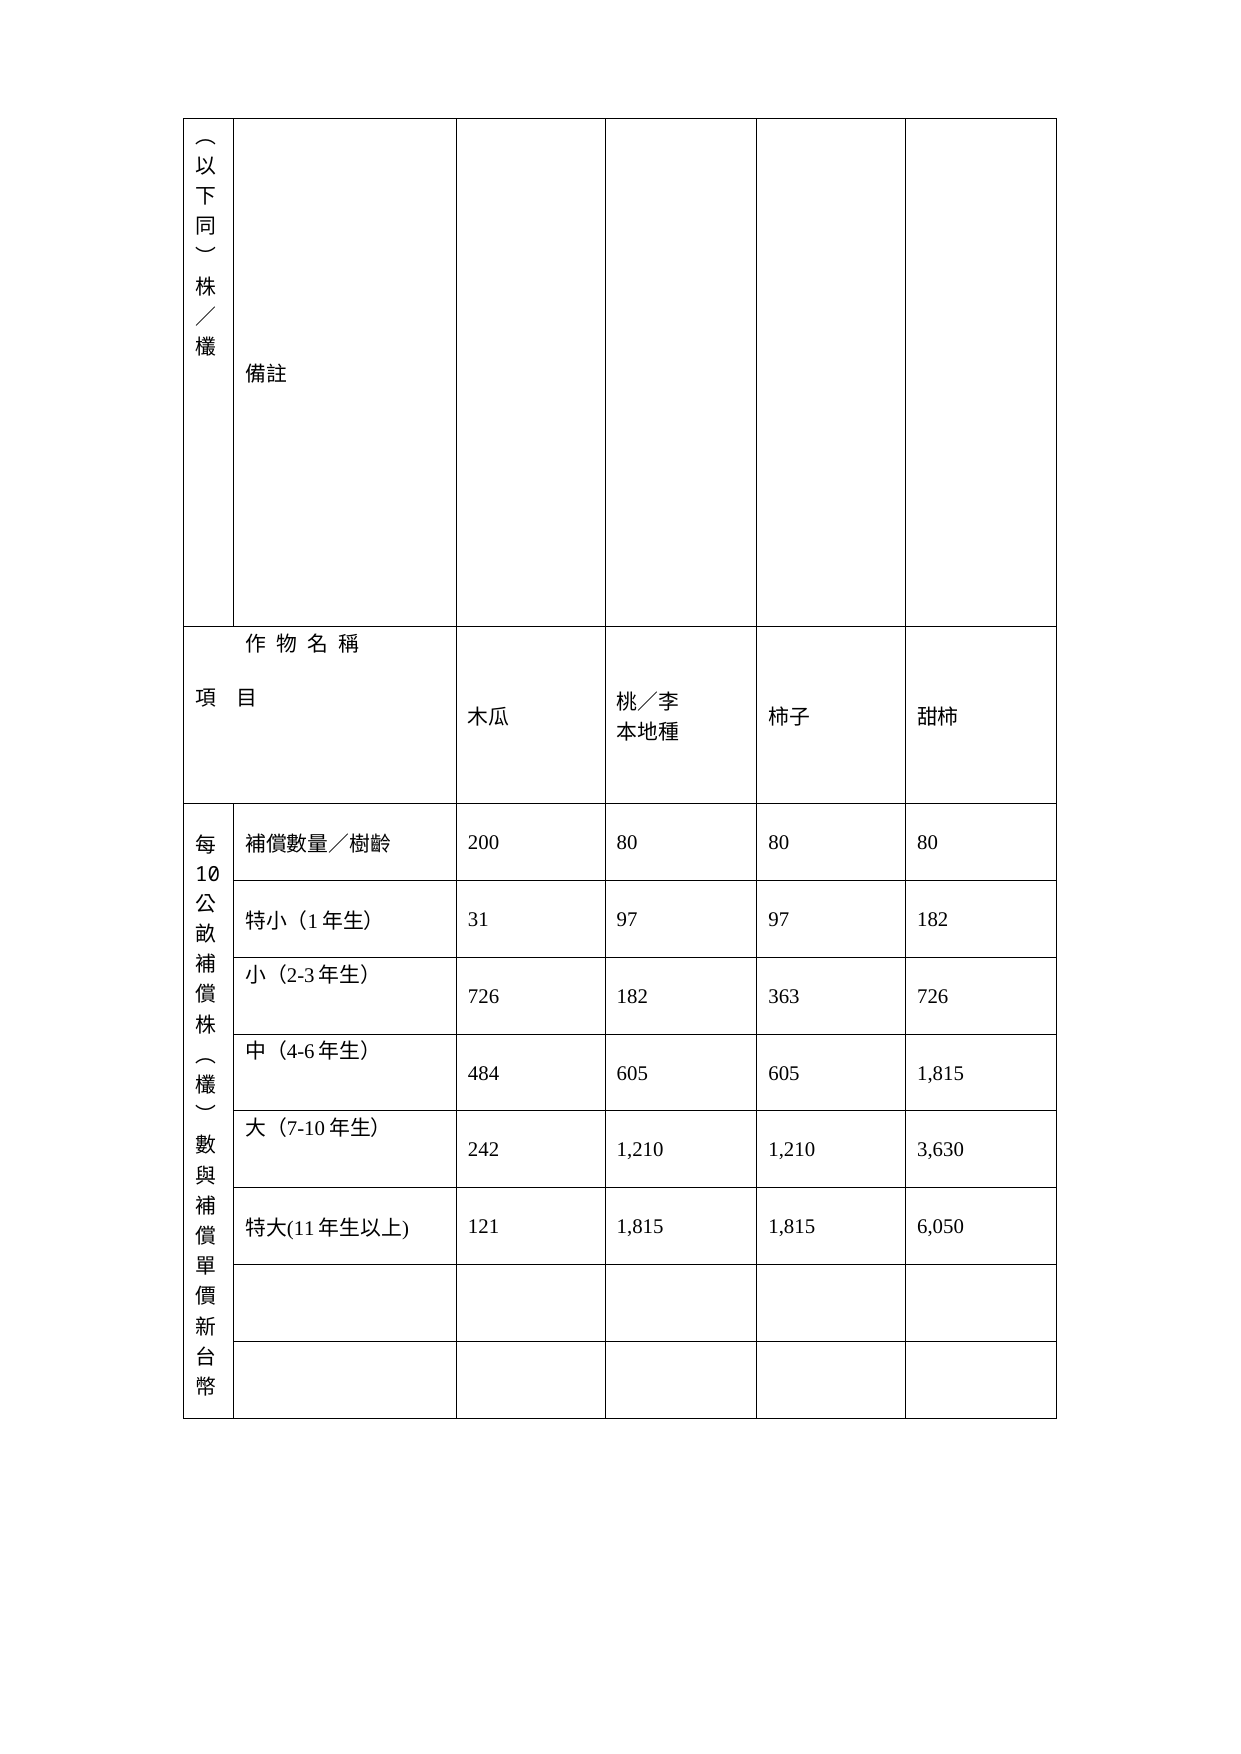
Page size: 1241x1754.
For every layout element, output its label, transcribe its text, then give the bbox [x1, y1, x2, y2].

table_cell [906, 1342, 1056, 1417]
table_cell [606, 119, 756, 626]
table_cell ︵以下同︶株／欉 [184, 119, 233, 626]
table_cell 甜柿 [906, 627, 1056, 803]
table_cell 3,630 [906, 1111, 1056, 1187]
table_cell 木瓜 [457, 627, 605, 803]
table_cell 484 [457, 1035, 605, 1110]
table_cell 80 [906, 804, 1056, 880]
table_cell 80 [606, 804, 756, 880]
table_cell 80 [757, 804, 905, 880]
table_cell 605 [757, 1035, 905, 1110]
table_cell 31 [457, 881, 605, 957]
table_cell [906, 1265, 1056, 1341]
table_cell [234, 1342, 456, 1417]
table_cell 121 [457, 1188, 605, 1264]
table_cell [606, 1265, 756, 1341]
table_cell [457, 119, 605, 626]
table_cell 726 [906, 958, 1056, 1034]
table_cell 1,815 [606, 1188, 756, 1264]
table_cell [457, 1265, 605, 1341]
table_cell [906, 119, 1056, 626]
table_cell 200 [457, 804, 605, 880]
table_cell [606, 1342, 756, 1417]
table_cell [757, 1342, 905, 1417]
table_cell 每10公畝補償株︵欉︶數與補償單價 新台幣 [184, 804, 233, 1417]
table_cell [234, 1265, 456, 1341]
table_cell 242 [457, 1111, 605, 1187]
table_cell 1,815 [757, 1188, 905, 1264]
table_cell 備註 [234, 119, 456, 626]
table_cell 1,815 [906, 1035, 1056, 1110]
table_cell [757, 119, 905, 626]
table_cell 1,210 [757, 1111, 905, 1187]
table_cell 特大(11年生以上) [234, 1188, 456, 1264]
table_cell 97 [757, 881, 905, 957]
table_cell 182 [606, 958, 756, 1034]
table_cell 6,050 [906, 1188, 1056, 1264]
table_cell 182 [906, 881, 1056, 957]
table_cell [757, 1265, 905, 1341]
table_cell 363 [757, 958, 905, 1034]
table_cell 作 物 名 稱 項 目 [184, 627, 456, 803]
table_cell 柿子 [757, 627, 905, 803]
table_cell [457, 1342, 605, 1417]
table_cell 補償數量／樹齡 [234, 804, 456, 880]
table_cell 605 [606, 1035, 756, 1110]
table_cell 特小（1年生） [234, 881, 456, 957]
table_cell 小（2-3年生） [234, 958, 456, 1034]
table_cell 97 [606, 881, 756, 957]
table_cell 726 [457, 958, 605, 1034]
table_cell 1,210 [606, 1111, 756, 1187]
table_cell 桃／李 本地種 [606, 627, 756, 803]
table_cell 中（4-6年生） [234, 1035, 456, 1110]
table_cell 大（7-10年生） [234, 1111, 456, 1187]
